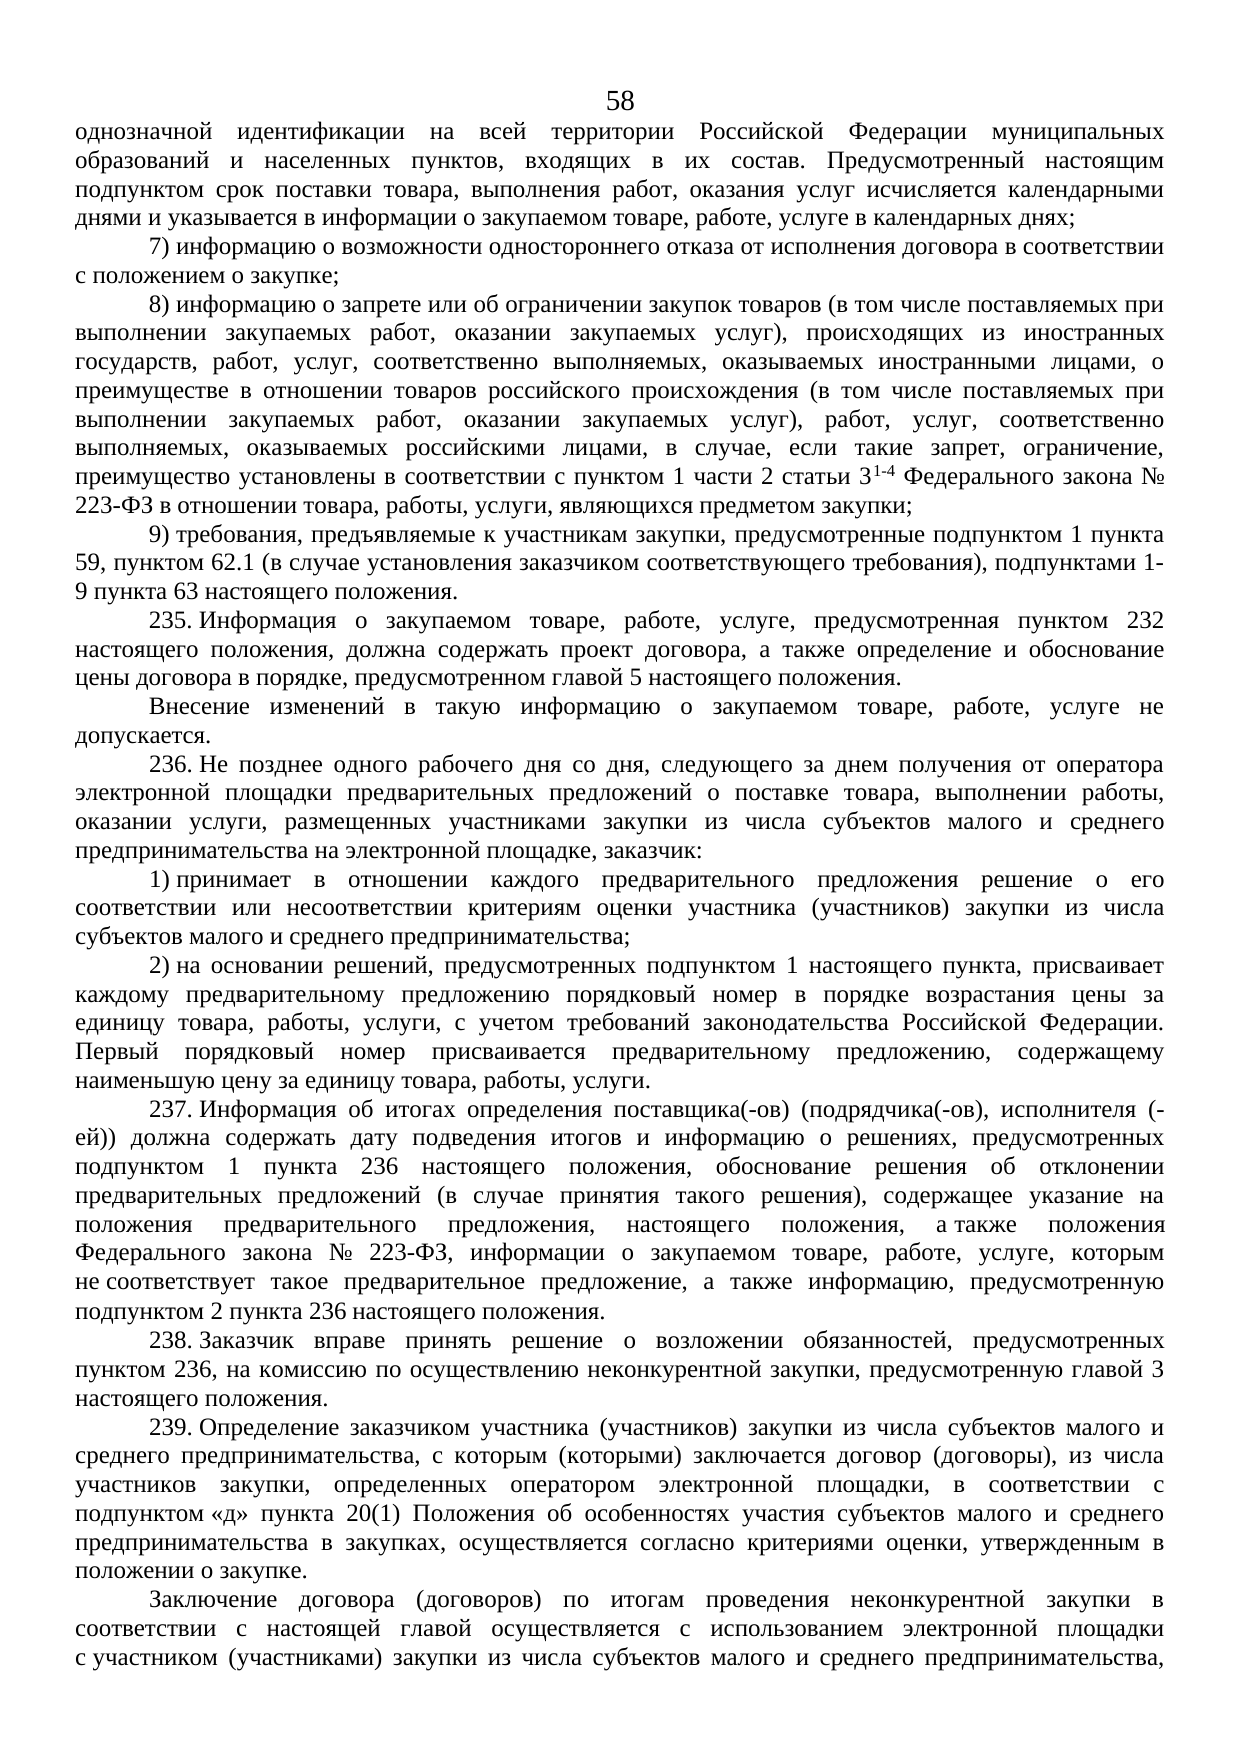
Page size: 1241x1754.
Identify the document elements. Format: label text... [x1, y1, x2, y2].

text Заключение договора (договоров) по итогам проведения неконкурентной закупки в соответствии с настоящей главой осуществляется с использованием электронной площадки с участником (участниками) закупки из числа субъектов малого и среднего предпринимательства, [75, 1584, 1165, 1671]
text 7) информацию о возможности одностороннего отказа от исполнения договора в соответствии с положением о закупке; [75, 231, 1165, 289]
text 236. Не позднее одного рабочего дня со дня, следующего за днем получения от оператора электронной площадки предварительных предложений о поставке товара, выполнении работы, оказании услуги, размещенных участниками закупки из числа субъектов малого и среднего предпринимательства на электронной площадке, заказчик: [75, 749, 1165, 864]
text 9) требования, предъявляемые к участникам закупки, предусмотренные подпунктом 1 пункта 59, пунктом 62.1 (в случае установления заказчиком соответствующего требования), подпунктами 1-9 пункта 63 настоящего положения. [75, 519, 1165, 605]
text 237. Информация об итогах определения поставщика(-ов) (подрядчика(-ов), исполнителя (-ей)) должна содержать дату подведения итогов и информацию о решениях, предусмотренных подпунктом 1 пункта 236 настоящего положения, обоснование решения об отклонении предварительных предложений (в случае принятия такого решения), содержащее указание на положения предварительного предложения, настоящего положения, а также положения Федерального закона № 223-ФЗ, информации о закупаемом товаре, работе, услуге, которым не соответствует такое предварительное предложение, а также информацию, предусмотренную подпунктом 2 пункта 236 настоящего положения. [75, 1094, 1165, 1326]
text 239. Определение заказчиком участника (участников) закупки из числа субъектов малого и среднего предпринимательства, с которым (которыми) заключается договор (договоры), из числа участников закупки, определенных оператором электронной площадки, в соответствии с подпунктом «д» пункта 20(1) Положения об особенностях участия субъектов малого и среднего предпринимательства в закупках, осуществляется согласно критериями оценки, утвержденным в положении о закупке. [75, 1412, 1165, 1584]
text 238. Заказчик вправе принять решение о возложении обязанностей, предусмотренных пунктом 236, на комиссию по осуществлению неконкурентной закупки, предусмотренную главой 3 настоящего положения. [75, 1326, 1165, 1412]
text однозначной идентификации на всей территории Российской Федерации муниципальных образований и населенных пунктов, входящих в их состав. Предусмотренный настоящим подпунктом срок поставки товара, выполнения работ, оказания услуг исчисляется календарными днями и указывается в информации о закупаемом товаре, работе, услуге в календарных днях; [75, 116, 1165, 231]
text 235. Информация о закупаемом товаре, работе, услуге, предусмотренная пунктом 232 настоящего положения, должна содержать проект договора, а также определение и обоснование цены договора в порядке, предусмотренном главой 5 настоящего положения. [75, 605, 1165, 691]
text 2) на основании решений, предусмотренных подпунктом 1 настоящего пункта, присваивает каждому предварительному предложению порядковый номер в порядке возрастания цены за единицу товара, работы, услуги, с учетом требований законодательства Российской Федерации. Первый порядковый номер присваивается предварительному предложению, содержащему наименьшую цену за единицу товара, работы, услуги. [75, 950, 1165, 1094]
text 8) информацию о запрете или об ограничении закупок товаров (в том числе поставляемых при выполнении закупаемых работ, оказании закупаемых услуг), происходящих из иностранных государств, работ, услуг, соответственно выполняемых, оказываемых иностранными лицами, о преимуществе в отношении товаров российского происхождения (в том числе поставляемых при выполнении закупаемых работ, оказании закупаемых услуг), работ, услуг, соответственно выполняемых, оказываемых российскими лицами, в случае, если такие запрет, ограничение, преимущество установлены в соответствии с пунктом 1 части 2 статьи 31-4 Федерального закона № 223-ФЗ в отношении товара, работы, услуги, являющихся предметом закупки; [75, 289, 1165, 519]
text Внесение изменений в такую информацию о закупаемом товаре, работе, услуге не допускается. [75, 691, 1165, 749]
text 1) принимает в отношении каждого предварительного предложения решение о его соответствии или несоответствии критериям оценки участника (участников) закупки из числа субъектов малого и среднего предпринимательства; [75, 864, 1165, 950]
